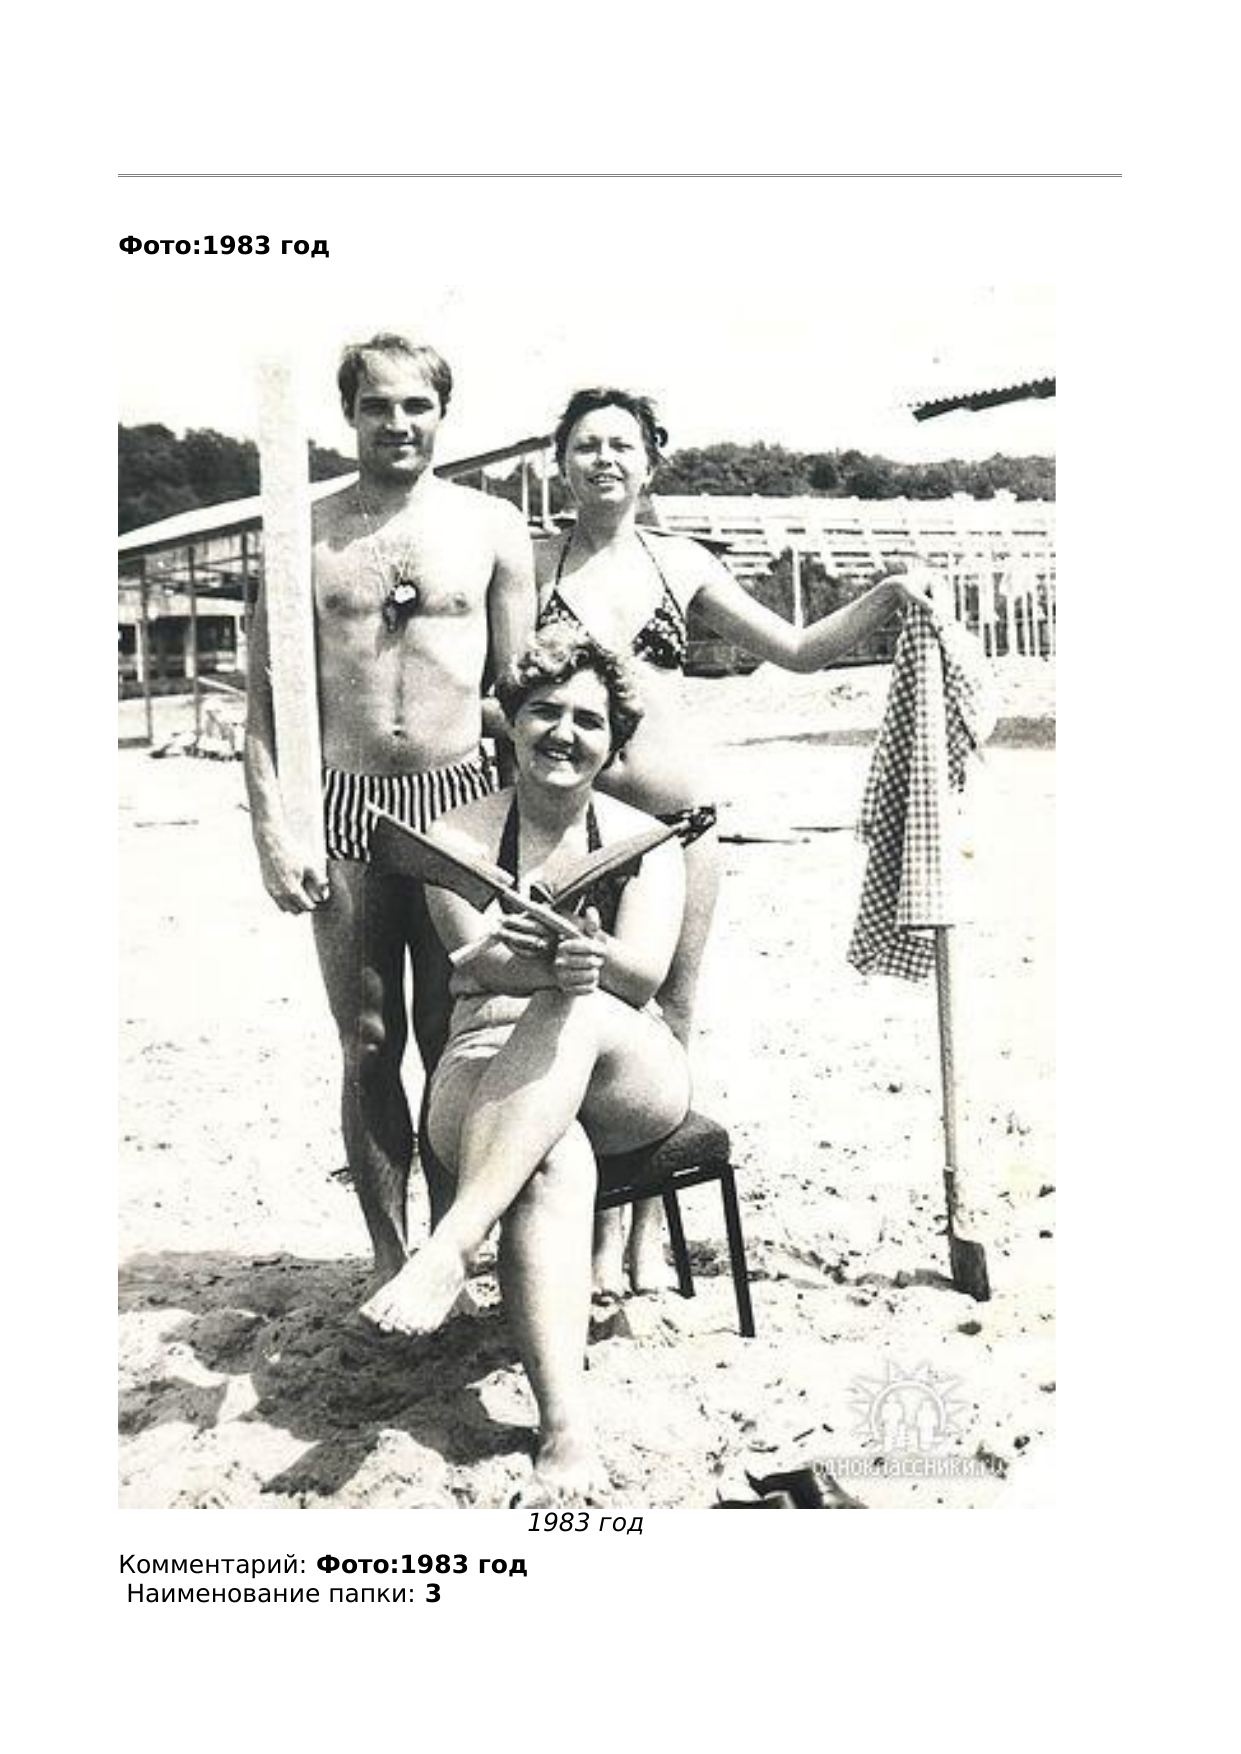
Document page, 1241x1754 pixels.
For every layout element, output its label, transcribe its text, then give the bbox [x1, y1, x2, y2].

text Комментарий: Фото:1983 год Наименование папки: 3 [118, 1550, 1122, 1608]
picture [118, 285, 1056, 1509]
text 1983 год [118, 1509, 1056, 1537]
subtitle Фото:1983 год [118, 231, 1122, 260]
text [118, 118, 1122, 147]
